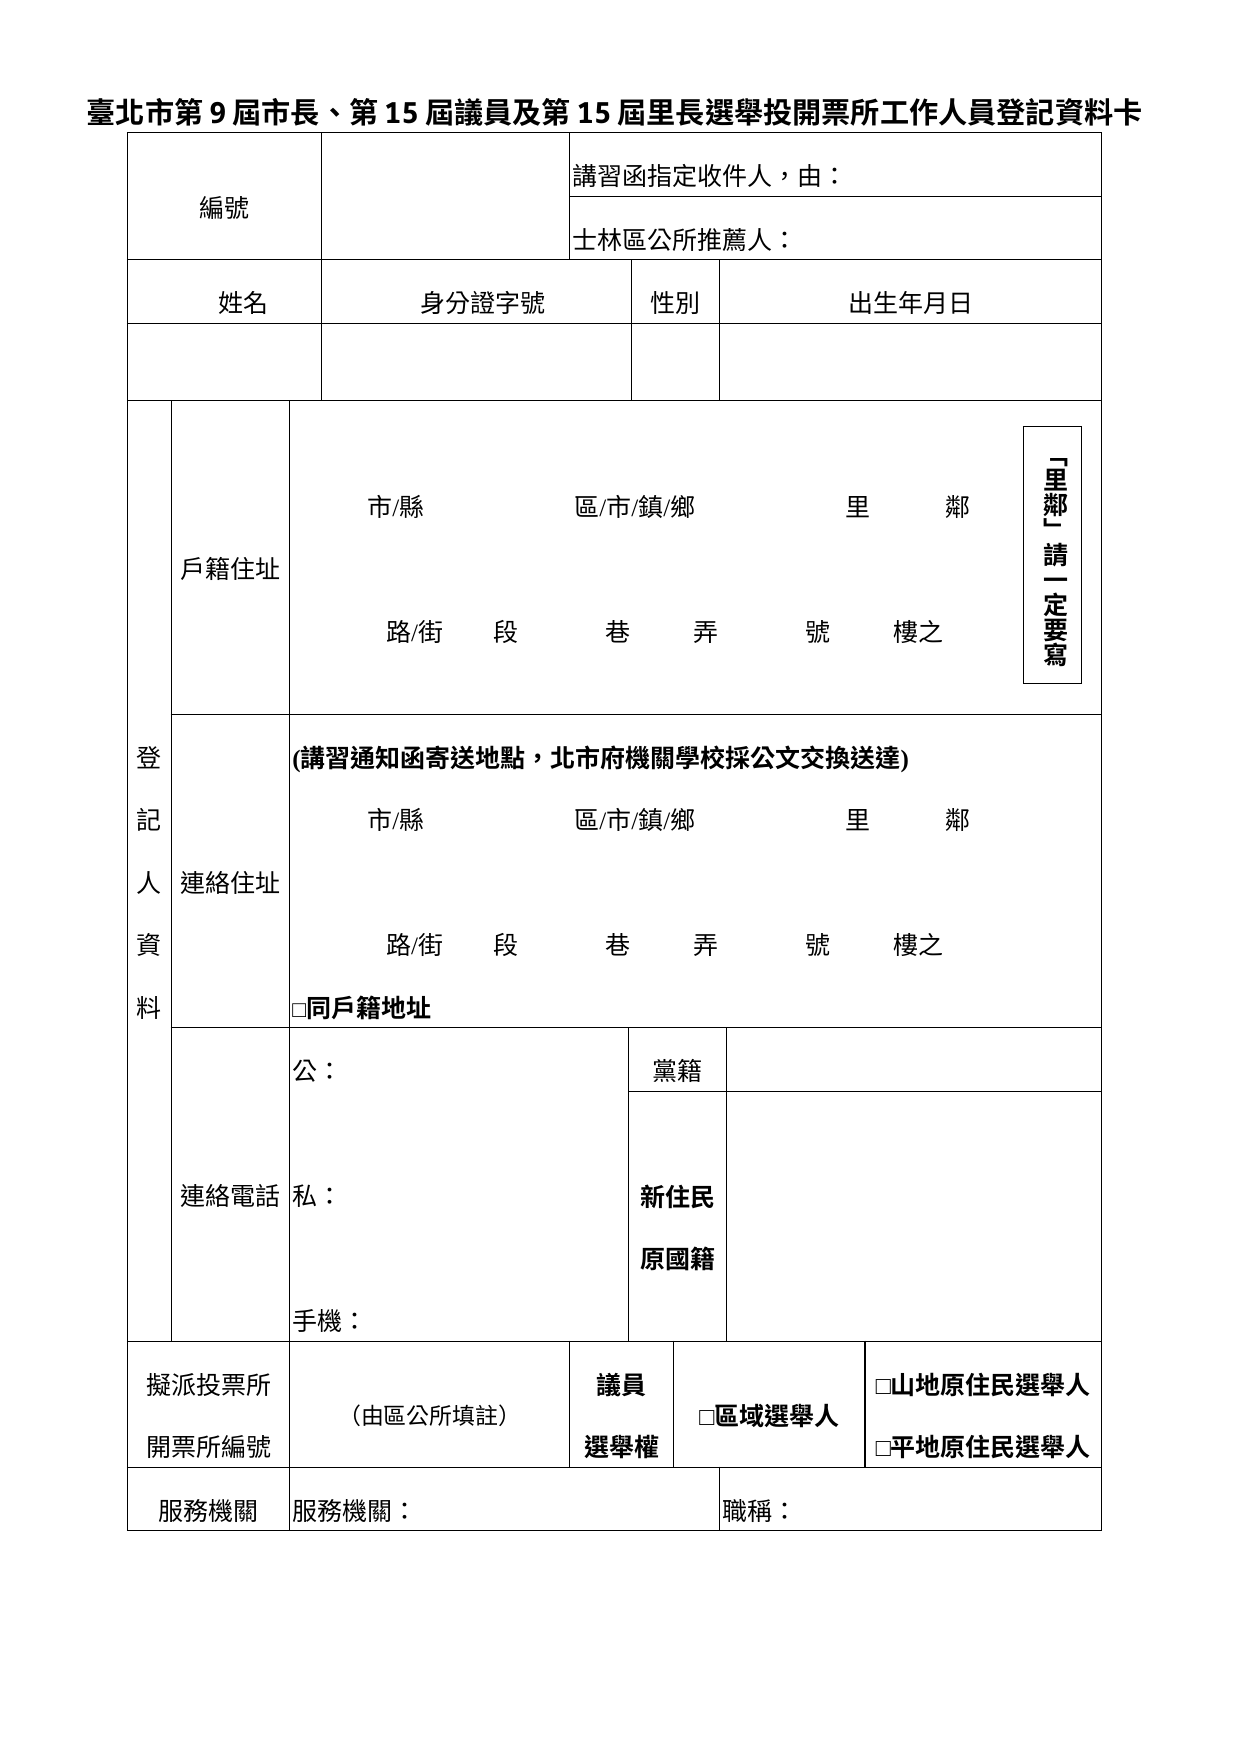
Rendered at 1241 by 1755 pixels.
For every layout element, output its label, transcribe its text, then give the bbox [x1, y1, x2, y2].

table_cell （由區公所填註） [290, 1342, 569, 1467]
table_cell 身分證字號 [322, 260, 631, 323]
table_cell (講習通知函寄送地點，北市府機關學校採公文交換送達) 市/縣 區/市/鎮/鄉 里 鄰 路/街 段 巷 弄 號 樓之 □同戶籍地址 [290, 715, 1101, 1027]
table_cell [727, 1028, 1101, 1091]
table_cell 士林區公所推薦人： [570, 197, 1101, 259]
table_cell 職稱： [720, 1468, 1101, 1530]
table_cell 性別 [632, 260, 719, 323]
table_cell 公： 私： 手機： [290, 1028, 628, 1341]
table_cell 議員 選舉權 [570, 1342, 673, 1467]
table_cell 登 記 人 資 料 [128, 401, 171, 1341]
table_cell 連絡電話 [172, 1028, 289, 1341]
table_cell [727, 1092, 1101, 1341]
table_cell 出生年月日 [720, 260, 1101, 323]
table_header 講習函指定收件人，由： [570, 133, 1101, 196]
table_cell 服務機關： [290, 1468, 719, 1530]
table_cell 姓名 [128, 260, 321, 323]
table_cell □區域選舉人 [674, 1342, 864, 1467]
table_cell 連絡住址 [172, 715, 289, 1027]
table_header [322, 133, 569, 259]
table_cell [322, 324, 631, 400]
table_cell [632, 324, 719, 400]
table_cell □山地原住民選舉人 □平地原住民選舉人 [866, 1342, 1101, 1467]
text 臺北市第9屆市長、第15屆議員及第15屆里長選舉投開票所工作人員登記資料卡 [77, 90, 1152, 132]
table_cell 黨籍 [629, 1028, 726, 1091]
table_header 編號 [128, 133, 321, 259]
table_cell [128, 324, 321, 400]
table_cell 戶籍住址 [172, 401, 289, 713]
table_cell 擬派投票所 開票所編號 [128, 1342, 289, 1467]
table_cell [720, 324, 1101, 400]
table_cell 市/縣 區/市/鎮/鄉 里 鄰 路/街 段 巷 弄 號 樓之 [290, 401, 1101, 713]
table_cell 新住民原國籍 [629, 1092, 726, 1341]
table_cell 服務機關 [128, 1468, 289, 1530]
